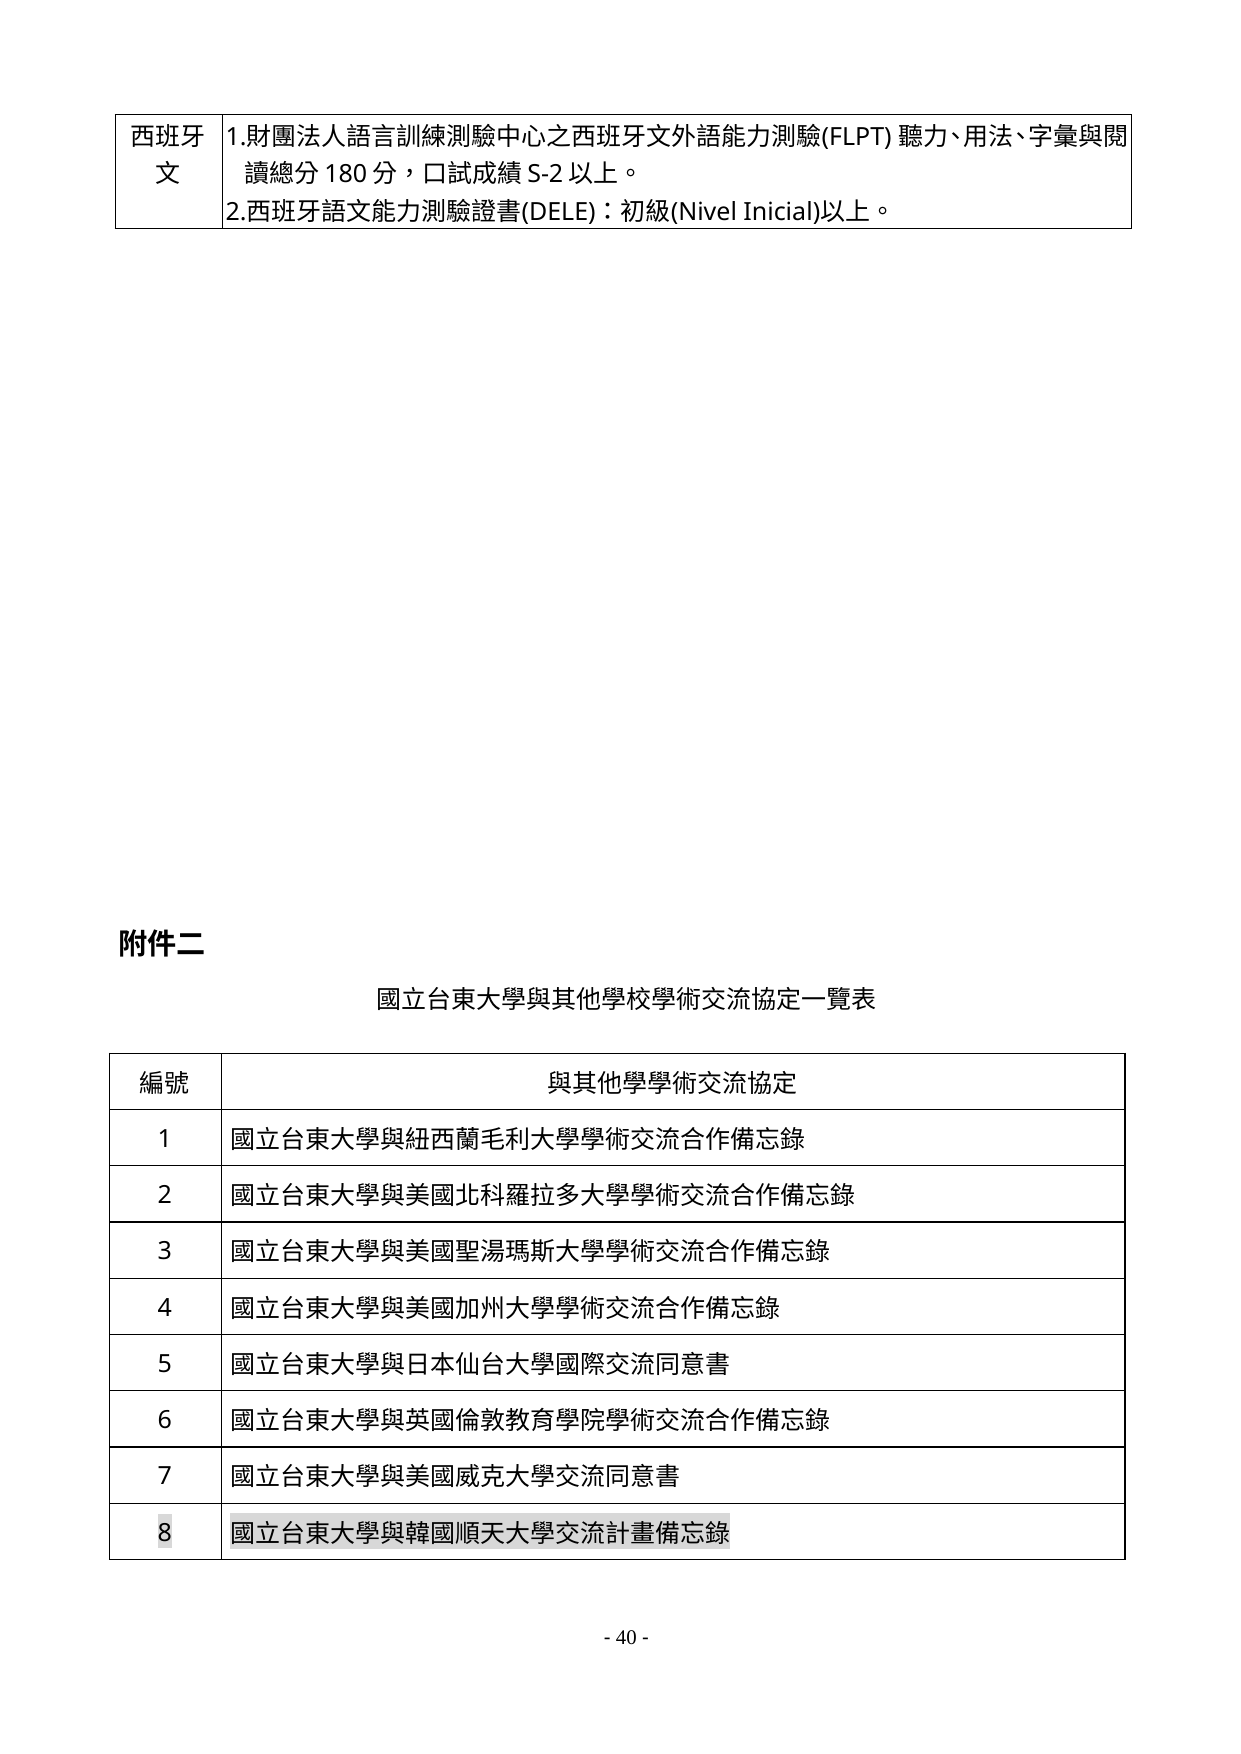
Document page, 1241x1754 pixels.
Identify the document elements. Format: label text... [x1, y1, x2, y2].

table_cell 4 [110, 1279, 221, 1334]
table_cell 3 [110, 1223, 221, 1278]
table_cell 2 [110, 1166, 221, 1221]
table_cell 1 [110, 1110, 221, 1165]
table_header 編號 [110, 1054, 221, 1109]
table_cell 國立台東大學與紐西蘭毛利大學學術交流合作備忘錄 [222, 1110, 1124, 1165]
text 附件二 [118, 904, 1132, 979]
table_cell 7 [110, 1448, 221, 1503]
table_cell 國立台東大學與美國加州大學學術交流合作備忘錄 [222, 1279, 1124, 1334]
table_cell 國立台東大學與美國聖湯瑪斯大學學術交流合作備忘錄 [222, 1223, 1124, 1278]
text 國立台東大學與其他學校學術交流協定一覽表 [118, 979, 1134, 1016]
table_cell 國立台東大學與英國倫敦教育學院學術交流合作備忘錄 [222, 1391, 1124, 1446]
table_cell 國立台東大學與韓國順天大學交流計畫備忘錄 [222, 1504, 1124, 1559]
table_cell 6 [110, 1391, 221, 1446]
table_cell 國立台東大學與美國北科羅拉多大學學術交流合作備忘錄 [222, 1166, 1124, 1221]
table_cell 國立台東大學與日本仙台大學國際交流同意書 [222, 1335, 1124, 1390]
table_cell 國立台東大學與美國威克大學交流同意書 [222, 1448, 1124, 1503]
table_cell 1.財團法人語言訓練測驗中心之西班牙文外語能力測驗(FLPT) 聽力、用法、字彙與閱讀總分180分，口試成績S-2以上。 2.西班牙語文能力測驗證書(DELE)：初級(Nivel Inicial)以上。 [223, 115, 1131, 228]
table_cell 西班牙文 [116, 115, 222, 228]
table_cell 5 [110, 1335, 221, 1390]
table_cell 8 [110, 1504, 221, 1559]
table_header 與其他學學術交流協定 [222, 1054, 1124, 1109]
